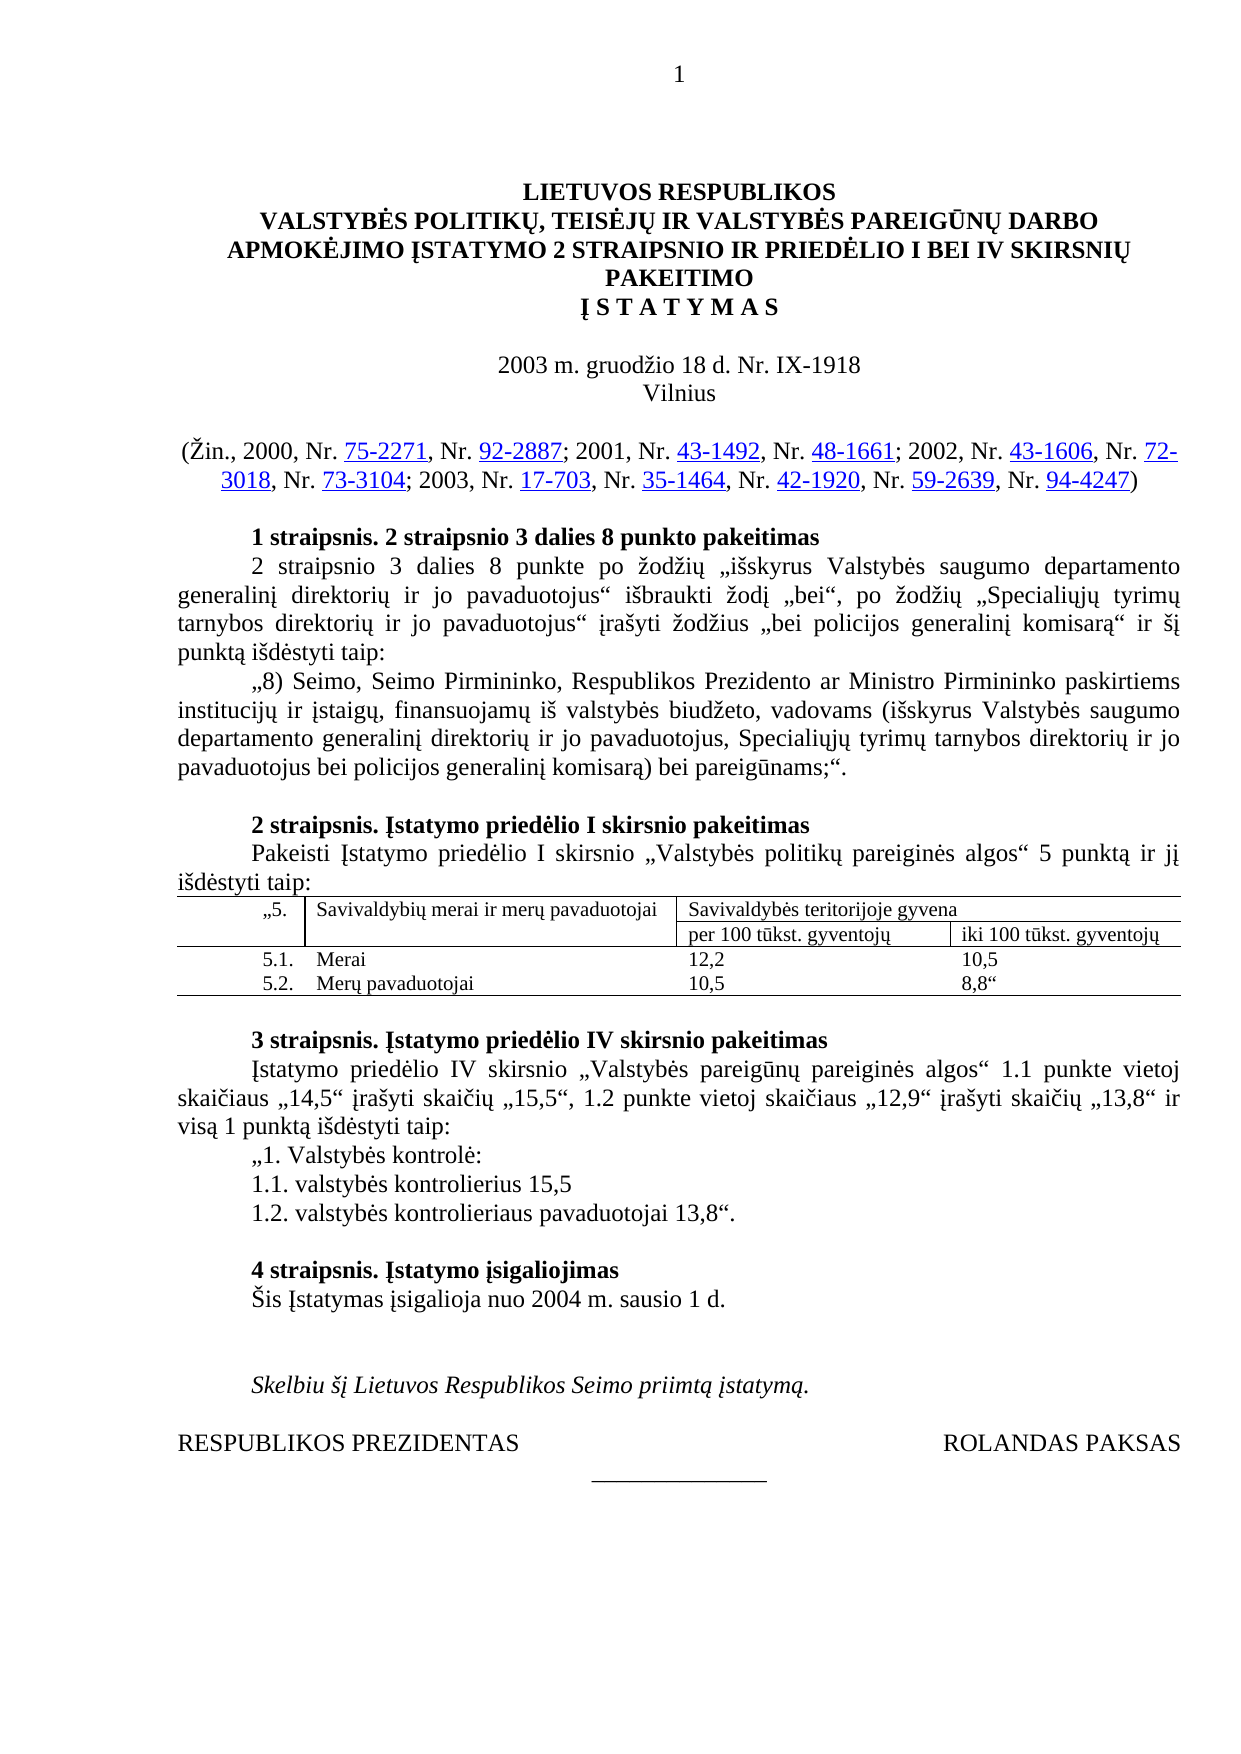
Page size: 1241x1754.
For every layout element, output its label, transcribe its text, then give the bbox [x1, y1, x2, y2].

text 2 straipsnio 3 dalies 8 punkte po žodžių „išskyrus Valstybės saugumo departamento generalinį direktorių ir jo pavaduotojus“ išbraukti žodį „bei“, po žodžių „Specialiųjų tyrimų tarnybos direktorių ir jo pavaduotojus“ įrašyti žodžius „bei policijos generalinį komisarą“ ir šį punktą išdėstyti taip: [177, 551, 1181, 666]
table_cell 5.2. [177, 971, 305, 995]
text „1. Valstybės kontrolė: [177, 1140, 1181, 1169]
text Šis Įstatymas įsigalioja nuo 2004 m. sausio 1 d. [177, 1284, 1181, 1313]
text ______________ [177, 1456, 1181, 1485]
table_cell per 100 tūkst. gyventojų [677, 922, 950, 946]
text (Žin., 2000, Nr. 75-2271, Nr. 92-2887; 2001, Nr. 43-1492, Nr. 48-1661; 2002, Nr. 43-1606, Nr. 72-3018, Nr. 73-3104; 2003, Nr. 17-703, Nr. 35-1464, Nr. 42-1920, Nr. 59-2639, Nr. 94-4247) [177, 436, 1181, 493]
text Įstatymo priedėlio IV skirsnio „Valstybės pareigūnų pareiginės algos“ 1.1 punkte vietoj skaičiaus „14,5“ įrašyti skaičių „15,5“, 1.2 punkte vietoj skaičiaus „12,9“ įrašyti skaičių „13,8“ ir visą 1 punktą išdėstyti taip: [177, 1054, 1181, 1140]
table_cell 10,5 [677, 971, 950, 995]
text LIETUVOS RESPUBLIKOS [177, 177, 1181, 206]
table_header „5. [177, 897, 304, 946]
text 1.1. valstybės kontrolierius 15,5 [177, 1169, 1181, 1198]
table_header Savivaldybių merai ir merų pavaduotojai [306, 897, 676, 946]
text RESPUBLIKOS PREZIDENTAS ROLANDAS PAKSAS [177, 1428, 1181, 1456]
table_cell 10,5 [950, 947, 1181, 971]
table_cell 8,8“ [950, 971, 1181, 995]
text 1 straipsnis. 2 straipsnio 3 dalies 8 punkto pakeitimas [177, 522, 1181, 551]
text Pakeisti Įstatymo priedėlio I skirsnio „Valstybės politikų pareiginės algos“ 5 punktą ir jį išdėstyti taip: [177, 838, 1181, 896]
text VALSTYBĖS POLITIKŲ, TEISĖJŲ IR VALSTYBĖS PAREIGŪNŲ DARBO APMOKĖJIMO ĮSTATYMO 2 STRAIPSNIO IR PRIEDĖLIO I BEI IV SKIRSNIŲ PAKEITIMO [177, 206, 1181, 292]
table_cell Merai [305, 947, 677, 971]
text 1.2. valstybės kontrolieriaus pavaduotojai 13,8“. [177, 1198, 1181, 1226]
text Į S T A T Y M A S [177, 292, 1181, 321]
table_cell Merų pavaduotojai [305, 971, 677, 995]
table_cell 5.1. [177, 947, 305, 971]
text 3 straipsnis. Įstatymo priedėlio IV skirsnio pakeitimas [177, 1025, 1181, 1054]
text Vilnius [177, 378, 1181, 407]
text Skelbiu šį Lietuvos Respublikos Seimo priimtą įstatymą. [177, 1370, 1181, 1399]
table_cell iki 100 tūkst. gyventojų [951, 922, 1181, 946]
text 4 straipsnis. Įstatymo įsigaliojimas [177, 1255, 1181, 1284]
table_cell 12,2 [677, 947, 950, 971]
table_header Savivaldybės teritorijoje gyvena [677, 897, 1181, 921]
text „8) Seimo, Seimo Pirmininko, Respublikos Prezidento ar Ministro Pirmininko paskirtiems institucijų ir įstaigų, finansuojamų iš valstybės biudžeto, vadovams (išskyrus Valstybės saugumo departamento generalinį direktorių ir jo pavaduotojus, Specialiųjų tyrimų tarnybos direktorių ir jo pavaduotojus bei policijos generalinį komisarą) bei pareigūnams;“. [177, 666, 1181, 781]
text 2003 m. gruodžio 18 d. Nr. IX-1918 [177, 350, 1181, 378]
text 2 straipsnis. Įstatymo priedėlio I skirsnio pakeitimas [177, 810, 1181, 838]
